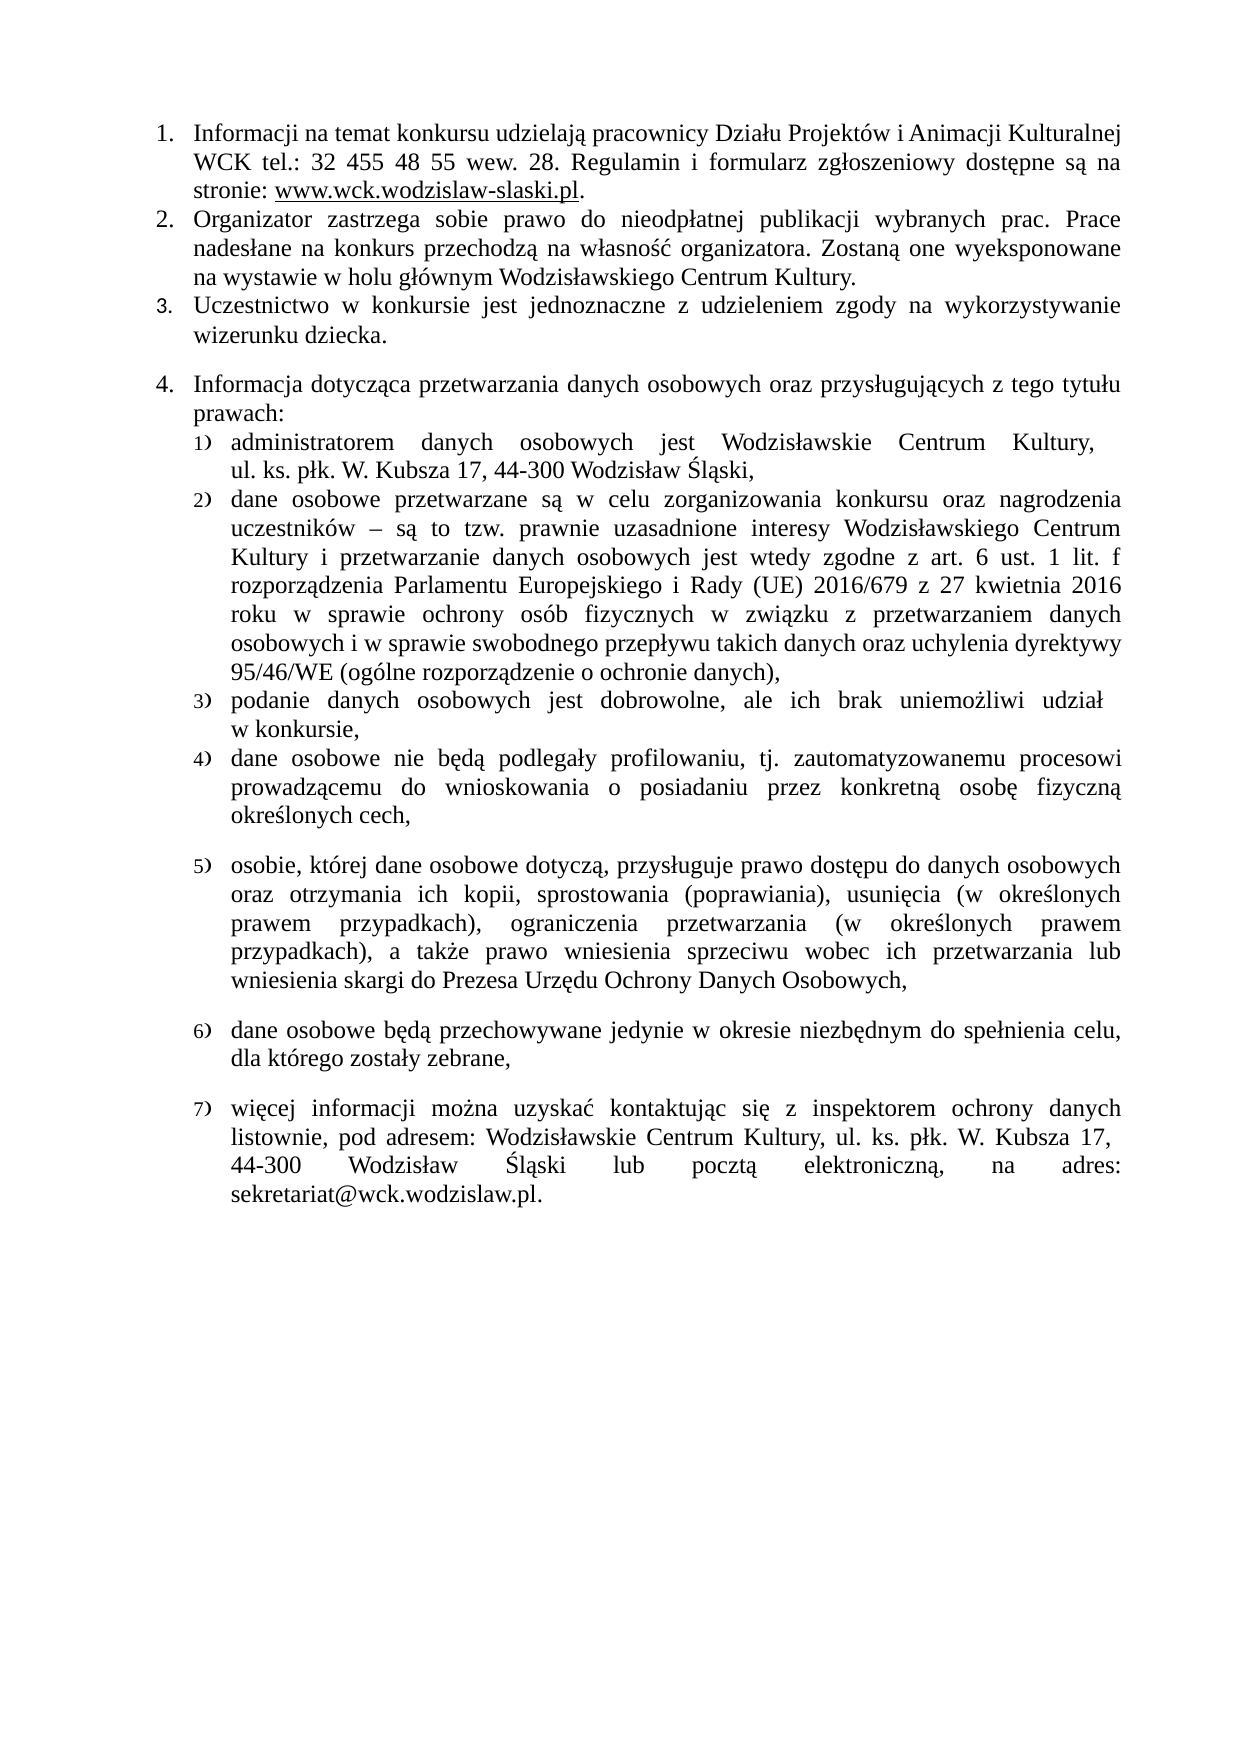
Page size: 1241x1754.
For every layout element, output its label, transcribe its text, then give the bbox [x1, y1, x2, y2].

list Uczestnictwo w konkursie jest jednoznaczne z udzieleniem zgody na wykorzystywanie wizerunku dziecka. [156, 291, 1122, 348]
list więcej informacji można uzyskać kontaktując się z inspektorem ochrony danych listownie, pod adresem: Wodzisławskie Centrum Kultury, ul. ks. płk. W. Kubsza 17, 44-300 Wodzisław Śląski lub pocztą elektroniczną, na adres: sekretariat@wck.wodzislaw.pl. [193, 1093, 1122, 1208]
list Organizator zastrzega sobie prawo do nieodpłatnej publikacji wybranych prac. Prace nadesłane na konkurs przechodzą na własność organizatora. Zostaną one wyeksponowane na wystawie w holu głównym Wodzisławskiego Centrum Kultury. [156, 204, 1122, 291]
list Informacji na temat konkursu udzielają pracownicy Działu Projektów i Animacji Kulturalnej WCK tel.: 32 455 48 55 wew. 28. Regulamin i formularz zgłoszeniowy dostępne są na stronie: www.wck.wodzislaw-slaski.pl. [156, 118, 1122, 204]
list administratorem danych osobowych jest Wodzisławskie Centrum Kultury, ul. ks. płk. W. Kubsza 17, 44-300 Wodzisław Śląski, [193, 427, 1122, 484]
list dane osobowe przetwarzane są w celu zorganizowania konkursu oraz nagrodzenia uczestników – są to tzw. prawnie uzasadnione interesy Wodzisławskiego Centrum Kultury i przetwarzanie danych osobowych jest wtedy zgodne z art. 6 ust. 1 lit. f rozporządzenia Parlamentu Europejskiego i Rady (UE) 2016/679 z 27 kwietnia 2016 roku w sprawie ochrony osób fizycznych w związku z przetwarzaniem danych osobowych i w sprawie swobodnego przepływu takich danych oraz uchylenia dyrektywy 95/46/WE (ogólne rozporządzenie o ochronie danych), [193, 484, 1122, 686]
list osobie, której dane osobowe dotyczą, przysługuje prawo dostępu do danych osobowych oraz otrzymania ich kopii, sprostowania (poprawiania), usunięcia (w określonych prawem przypadkach), ograniczenia przetwarzania (w określonych prawem przypadkach), a także prawo wniesienia sprzeciwu wobec ich przetwarzania lub wniesienia skargi do Prezesa Urzędu Ochrony Danych Osobowych, [193, 850, 1122, 994]
list dane osobowe nie będą podlegały profilowaniu, tj. zautomatyzowanemu procesowi prowadzącemu do wnioskowania o posiadaniu przez konkretną osobę fizyczną określonych cech, [193, 743, 1122, 829]
list Informacja dotycząca przetwarzania danych osobowych oraz przysługujących z tego tytułu prawach: [156, 369, 1122, 427]
list dane osobowe będą przechowywane jedynie w okresie niezbędnym do spełnienia celu, dla którego zostały zebrane, [193, 1015, 1122, 1072]
list podanie danych osobowych jest dobrowolne, ale ich brak uniemożliwi udział w konkursie, [193, 686, 1122, 743]
